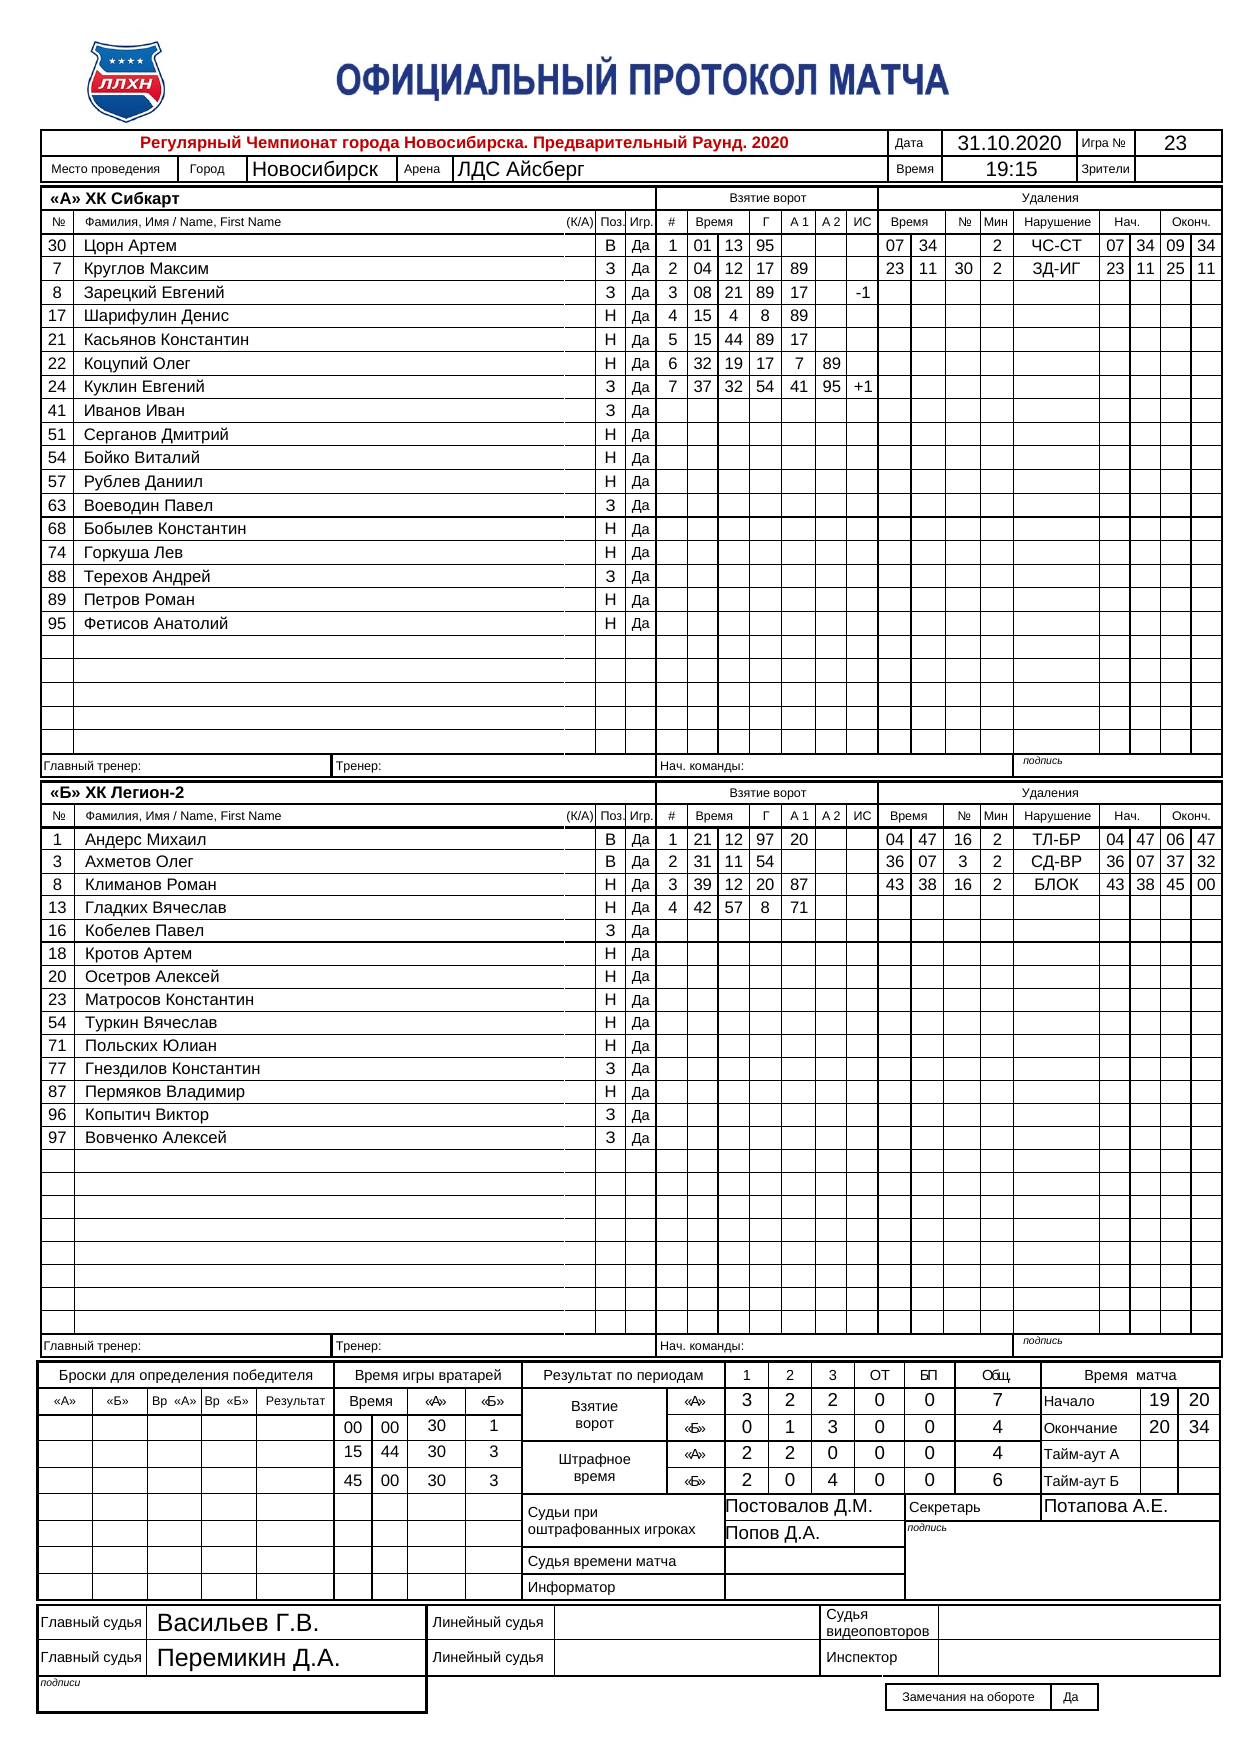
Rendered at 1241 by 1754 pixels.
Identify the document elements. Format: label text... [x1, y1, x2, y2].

table_cell [1100, 707, 1129, 729]
table_cell [688, 612, 717, 634]
table_cell [912, 494, 945, 516]
table_cell 11 [1192, 257, 1221, 280]
table_cell [879, 1058, 910, 1079]
table_cell [1131, 470, 1160, 493]
table_cell Туркин Вячеслав [75, 1012, 564, 1033]
table_cell 3 [944, 850, 980, 872]
table_cell [148, 1547, 201, 1573]
table_cell 17 [750, 257, 781, 280]
table_cell [939, 1640, 1219, 1675]
table_cell [1100, 966, 1129, 987]
table_cell Да [626, 541, 655, 564]
table_cell 71 [782, 896, 815, 918]
table_cell Да [626, 494, 655, 516]
table_cell [1014, 920, 1099, 941]
table_cell [1014, 494, 1099, 516]
table_cell [408, 1547, 465, 1573]
table_cell [565, 446, 595, 469]
table_cell [726, 1575, 904, 1599]
table_cell 20 [1141, 1415, 1177, 1440]
table_cell 41 [782, 376, 815, 398]
table_cell Фетисов Анатолий [74, 612, 564, 634]
table_cell 20 [782, 829, 815, 849]
table_cell 45 [335, 1468, 371, 1493]
table_cell [39, 1547, 92, 1573]
table_cell [1161, 730, 1190, 753]
table_cell [981, 352, 1013, 374]
table_cell [847, 1104, 877, 1126]
table_cell 89 [750, 328, 781, 351]
table_cell [1131, 1058, 1160, 1079]
table_cell [944, 1104, 980, 1126]
table_cell Терехов Андрей [74, 565, 564, 587]
table_cell Вовченко Алексей [75, 1127, 564, 1149]
table_cell [719, 446, 749, 469]
table_cell [816, 874, 846, 895]
table_cell [879, 989, 910, 1011]
table_cell Гладких Вячеслав [75, 896, 564, 918]
table_cell [981, 423, 1013, 445]
table_cell Н [596, 1081, 625, 1103]
table_cell [1161, 989, 1190, 1011]
table_cell [816, 1127, 846, 1149]
table_cell [847, 1288, 877, 1310]
table_cell [1100, 281, 1129, 303]
table_cell [1014, 1173, 1099, 1195]
table_cell [847, 1219, 877, 1241]
table_cell [912, 659, 945, 682]
table_cell Перемикин Д.А. [147, 1640, 425, 1675]
table_cell [565, 683, 595, 706]
table_cell [565, 541, 595, 564]
table_cell [1192, 896, 1221, 918]
table_cell Да [626, 850, 655, 872]
table_cell [1014, 328, 1099, 351]
table_cell [816, 470, 846, 493]
table_cell [879, 636, 910, 658]
table_cell [1192, 1035, 1221, 1057]
table_cell [39, 1574, 92, 1599]
table_cell 11 [1131, 257, 1160, 280]
table_cell 1 [657, 235, 687, 256]
table_cell 5 [657, 328, 687, 351]
table_cell [981, 1242, 1013, 1264]
table_cell [782, 989, 815, 1011]
table_cell Нарушение [1014, 805, 1099, 826]
table_cell [782, 423, 815, 445]
table_cell [1131, 1242, 1160, 1264]
table_cell [879, 588, 910, 611]
table_cell 15 [688, 305, 717, 327]
table_cell [335, 1574, 371, 1599]
table_cell [1014, 281, 1099, 303]
table_cell [847, 541, 877, 564]
table_cell [750, 1173, 781, 1195]
table_cell [946, 659, 980, 682]
table_cell [1161, 1219, 1190, 1241]
table_cell [782, 1311, 815, 1333]
table_cell [981, 328, 1013, 351]
table_cell [688, 518, 717, 540]
table_cell [565, 588, 595, 611]
table_cell Н [596, 1012, 625, 1033]
table_cell [847, 1150, 877, 1172]
table_cell 1 [657, 829, 687, 849]
table_cell [1131, 636, 1160, 658]
table_cell [148, 1574, 201, 1599]
table_cell [1161, 281, 1190, 303]
table_cell Мин [981, 211, 1013, 233]
table_cell [981, 1104, 1013, 1126]
table_cell 0 [905, 1442, 954, 1467]
table_cell [565, 1081, 595, 1103]
table_cell [1014, 943, 1099, 964]
table_cell [719, 399, 749, 422]
table_cell [1100, 612, 1129, 634]
table_cell [1014, 399, 1099, 422]
table_cell [912, 896, 943, 918]
table_cell [1100, 399, 1129, 422]
table_cell Взятие ворот [523, 1389, 666, 1440]
table_cell [912, 612, 945, 634]
table_cell [1131, 943, 1160, 964]
table_cell [1100, 352, 1129, 374]
table_cell [912, 920, 943, 941]
table_cell [408, 1521, 465, 1546]
table_cell 89 [750, 281, 781, 303]
table_cell [1100, 1196, 1129, 1218]
table_header ОТ [855, 1363, 904, 1387]
table_cell 44 [719, 328, 749, 351]
table_cell [946, 730, 980, 753]
table_cell [42, 707, 73, 729]
table_cell Да [626, 423, 655, 445]
table_cell [565, 305, 595, 327]
table_cell [626, 730, 655, 753]
table_cell [816, 257, 846, 280]
table_cell [93, 1416, 147, 1440]
table_cell 21 [42, 328, 73, 351]
table_cell [981, 565, 1013, 587]
table_cell [1131, 328, 1160, 351]
table_cell 2 [769, 1389, 811, 1413]
table_cell [816, 683, 846, 706]
table_cell Андерс Михаил [75, 829, 564, 849]
table_cell [565, 1265, 595, 1287]
table_cell Н [596, 588, 625, 611]
table_cell 97 [42, 1127, 74, 1149]
table_cell [1192, 1081, 1221, 1103]
table_cell [750, 446, 781, 469]
table_cell Да [626, 966, 655, 987]
table_cell [847, 494, 877, 516]
table_cell [1099, 1682, 1220, 1711]
table_cell 15 [688, 328, 717, 351]
table_cell Главный тренер: [42, 1335, 330, 1356]
table_cell Главный судья [39, 1640, 146, 1675]
table_cell Да [626, 1035, 655, 1057]
table_cell [1161, 352, 1190, 374]
table_cell [912, 707, 945, 729]
table_cell [912, 328, 945, 351]
table_cell [1100, 896, 1129, 918]
table_cell Польских Юлиан [75, 1035, 564, 1057]
table_cell [1161, 1311, 1190, 1333]
table_cell [1161, 446, 1190, 469]
table_cell [981, 659, 1013, 682]
table_cell 21 [719, 281, 749, 303]
table_cell [42, 1265, 74, 1287]
table_cell 54 [750, 850, 781, 872]
table_cell 0 [905, 1389, 954, 1413]
table_cell Да [626, 399, 655, 422]
table_cell [981, 518, 1013, 540]
table_cell [1161, 1150, 1190, 1172]
table_cell [719, 1242, 749, 1264]
table_cell Зарецкий Евгений [74, 281, 564, 303]
table_cell «Б» [668, 1468, 724, 1493]
table_cell [782, 1058, 815, 1079]
table_cell [719, 1012, 749, 1033]
table_cell 95 [750, 235, 781, 256]
table_cell [816, 1242, 846, 1264]
table_cell [719, 494, 749, 516]
table_cell [657, 518, 687, 540]
table_cell [657, 494, 687, 516]
table_cell [879, 518, 910, 540]
table_cell [565, 470, 595, 493]
table_cell [565, 257, 595, 280]
table_cell [688, 470, 717, 493]
table_cell [1179, 1468, 1219, 1493]
table_cell [816, 423, 846, 445]
table_cell [946, 470, 980, 493]
table_cell 2 [981, 829, 1013, 849]
table_cell Результат [257, 1389, 333, 1413]
table_cell Судья времени матча [523, 1548, 724, 1573]
table_cell 47 [912, 829, 943, 849]
table_cell [75, 1150, 564, 1172]
table_cell [883, 1677, 1220, 1681]
table_cell Да [626, 352, 655, 374]
table_cell Фамилия, Имя / Name, First Name [74, 211, 565, 233]
table_cell [42, 683, 73, 706]
table_cell 2 [769, 1442, 811, 1467]
table_cell [1014, 659, 1099, 682]
table_cell 8 [750, 305, 781, 327]
table_header Удаления [879, 188, 1221, 209]
table_cell [626, 1196, 655, 1218]
table_header Общ. [956, 1363, 1040, 1387]
table_cell [596, 683, 625, 706]
table_cell 54 [42, 446, 73, 469]
table_cell [1014, 1288, 1099, 1310]
table_cell 30 [408, 1441, 465, 1467]
table_header «Б» ХК Легион-2 [42, 783, 655, 803]
table_cell Да [626, 1012, 655, 1033]
table_cell [93, 1441, 147, 1467]
table_cell 00 [1192, 874, 1221, 895]
table_cell Да [626, 376, 655, 398]
table_cell -1 [847, 281, 877, 303]
table_cell [1161, 470, 1190, 493]
table_cell 88 [42, 565, 73, 587]
table_cell 8 [42, 874, 74, 895]
table_cell [1100, 659, 1129, 682]
table_cell [1014, 565, 1099, 587]
table_cell [688, 1173, 717, 1195]
table_cell [879, 1035, 910, 1057]
table_cell [981, 376, 1013, 398]
table_cell [816, 659, 846, 682]
table_cell А 1 [782, 211, 815, 233]
table_cell [688, 423, 717, 445]
table_cell 1 [769, 1415, 811, 1440]
table_cell [1131, 376, 1160, 398]
table_cell 0 [769, 1468, 811, 1493]
table_cell 2 [981, 874, 1013, 895]
table_cell [946, 707, 980, 729]
table_cell Время [879, 211, 945, 233]
picture [5, 28, 1179, 129]
table_cell 18 [42, 943, 74, 964]
table_cell [74, 659, 564, 682]
table_cell 87 [782, 874, 815, 895]
table_cell [1192, 446, 1221, 469]
table_cell 7 [42, 257, 73, 280]
table_cell [1100, 636, 1129, 658]
table_cell [750, 565, 781, 587]
table_cell [565, 281, 595, 303]
table_cell [816, 281, 846, 303]
table_cell [719, 1219, 749, 1241]
table_cell [688, 399, 717, 422]
table_cell [879, 1150, 910, 1172]
table_cell [1131, 1127, 1160, 1149]
table_cell [565, 707, 595, 729]
table_cell 17 [750, 352, 781, 374]
table_cell [782, 588, 815, 611]
table_cell 00 [373, 1468, 407, 1493]
table_cell [688, 1058, 717, 1079]
table_cell [657, 1081, 687, 1103]
table_cell 54 [42, 1012, 74, 1033]
table_cell Куклин Евгений [74, 376, 564, 398]
table_cell [565, 1127, 595, 1149]
table_cell [719, 1150, 749, 1172]
table_cell 0 [855, 1415, 904, 1440]
table_cell [981, 730, 1013, 753]
table_header Взятие ворот [657, 188, 877, 209]
table_cell 42 [688, 896, 717, 918]
table_cell [879, 328, 910, 351]
table_cell [782, 920, 815, 941]
table_cell 07 [912, 850, 943, 872]
table_cell [1100, 470, 1129, 493]
table_cell [1192, 730, 1221, 753]
table_cell Игр. [626, 805, 655, 826]
table_cell [688, 707, 717, 729]
table_cell 07 [1100, 235, 1129, 256]
table_cell [912, 281, 945, 303]
table_cell Информатор [523, 1575, 724, 1599]
table_cell [847, 829, 877, 849]
table_cell [1014, 352, 1099, 374]
table_cell [1100, 376, 1129, 398]
table_cell 20 [42, 966, 74, 987]
table_cell Ахметов Олег [75, 850, 564, 872]
table_cell [1179, 1441, 1219, 1467]
table_cell 00 [373, 1416, 407, 1440]
table_cell [42, 636, 73, 658]
table_cell Нач. команды: [657, 1335, 1012, 1356]
table_cell 43 [879, 874, 910, 895]
table_header 23 [1136, 131, 1221, 155]
table_cell [565, 1173, 595, 1195]
table_cell [782, 541, 815, 564]
table_cell [1192, 1127, 1221, 1149]
table_cell Нач. [1100, 211, 1160, 233]
table_cell [981, 707, 1013, 729]
table_cell Главный тренер: [42, 755, 330, 776]
table_cell 11 [912, 257, 945, 280]
table_cell 34 [912, 235, 945, 256]
table_cell [466, 1547, 521, 1573]
table_cell [981, 399, 1013, 422]
table_cell 71 [42, 1035, 74, 1057]
table_cell [202, 1547, 256, 1573]
table_cell [816, 920, 846, 941]
table_cell [782, 1035, 815, 1057]
table_cell З [596, 565, 625, 587]
table_cell [750, 966, 781, 987]
table_cell [1141, 1468, 1177, 1493]
table_cell [565, 1104, 595, 1126]
table_cell [1100, 446, 1129, 469]
table_cell 24 [42, 376, 73, 398]
table_cell [565, 328, 595, 351]
table_cell [335, 1521, 371, 1546]
table_cell [981, 1081, 1013, 1103]
table_cell БЛОК [1014, 874, 1099, 895]
table_cell [879, 1104, 910, 1126]
table_cell [750, 1242, 781, 1264]
table_cell [688, 730, 717, 753]
table_cell Г [750, 211, 781, 233]
table_cell 12 [719, 874, 749, 895]
table_cell [1131, 612, 1160, 634]
table_cell [1192, 541, 1221, 564]
table_cell Да [626, 943, 655, 964]
table_cell [981, 1219, 1013, 1241]
table_cell Вр «Б» [202, 1389, 256, 1413]
table_cell [1014, 1058, 1099, 1079]
table_cell [657, 1219, 687, 1241]
table_cell [657, 1311, 687, 1333]
table_cell [912, 352, 945, 374]
table_cell [879, 612, 910, 634]
table_cell [1161, 305, 1190, 327]
table_cell 23 [879, 257, 910, 280]
table_cell [1131, 1196, 1160, 1218]
table_cell Воеводин Павел [74, 494, 564, 516]
table_cell Оконч. [1161, 805, 1221, 826]
table_cell [816, 612, 846, 634]
table_cell [816, 943, 846, 964]
table_cell [719, 1081, 749, 1103]
table_cell [1014, 423, 1099, 445]
table_cell [373, 1547, 407, 1573]
table_cell [981, 920, 1013, 941]
table_cell [912, 1173, 943, 1195]
table_cell 36 [1100, 850, 1129, 872]
table_cell [1131, 399, 1160, 422]
table_cell [1192, 659, 1221, 682]
table_cell Да [626, 305, 655, 327]
table_cell 4 [657, 896, 687, 918]
table_cell [1192, 1242, 1221, 1264]
table_header 1 [726, 1363, 768, 1387]
table_cell [879, 730, 910, 753]
table_cell А 2 [816, 805, 846, 826]
table_cell [847, 966, 877, 987]
table_cell Игр. [626, 211, 655, 233]
table_cell 31 [688, 850, 717, 872]
table_cell [879, 1196, 910, 1218]
table_cell [912, 541, 945, 564]
table_cell [719, 1288, 749, 1310]
table_cell 96 [42, 1104, 74, 1126]
table_cell [1131, 1012, 1160, 1033]
table_cell ИС [847, 211, 877, 233]
table_cell 2 [726, 1468, 768, 1493]
table_cell 45 [1161, 874, 1190, 895]
table_cell [816, 1058, 846, 1079]
table_cell Да [626, 235, 655, 256]
table_cell [1161, 565, 1190, 587]
table_cell 36 [879, 850, 910, 872]
table_cell [688, 1265, 717, 1287]
table_cell Попов Д.А. [726, 1521, 904, 1546]
table_cell Да [626, 1127, 655, 1149]
table_cell 06 [1161, 829, 1190, 849]
table_cell 89 [782, 257, 815, 280]
table_cell [981, 1150, 1013, 1172]
table_cell 0 [812, 1442, 854, 1467]
table_cell [946, 281, 980, 303]
table_cell 51 [42, 423, 73, 445]
table_cell [1014, 1012, 1099, 1033]
table_cell [1014, 730, 1099, 753]
table_cell [1161, 636, 1190, 658]
table_cell [847, 1196, 877, 1218]
table_cell Копытич Виктор [75, 1104, 564, 1126]
table_cell Постовалов Д.М. [726, 1495, 904, 1520]
table_cell 2 [726, 1442, 768, 1467]
table_cell [847, 707, 877, 729]
table_cell [912, 588, 945, 611]
table_cell 3 [466, 1441, 521, 1467]
table_cell [981, 943, 1013, 964]
table_cell А 2 [816, 211, 846, 233]
table_cell [1192, 376, 1221, 398]
table_cell [981, 636, 1013, 658]
table_cell [847, 1311, 877, 1333]
table_cell [750, 1127, 781, 1149]
table_cell 13 [42, 896, 74, 918]
table_cell [946, 399, 980, 422]
table_cell З [596, 257, 625, 280]
table_cell 3 [726, 1389, 768, 1413]
table_cell 30 [408, 1416, 465, 1440]
table_cell [1131, 1081, 1160, 1103]
table_cell [981, 1173, 1013, 1195]
table_cell [981, 1196, 1013, 1218]
table_cell [1192, 636, 1221, 658]
table_cell [1192, 281, 1221, 303]
table_cell [657, 730, 687, 753]
table_cell [879, 1081, 910, 1103]
table_cell № [946, 211, 980, 233]
table_cell 0 [905, 1415, 954, 1440]
table_header 31.10.2020 [943, 131, 1076, 155]
table_cell [782, 683, 815, 706]
table_cell [816, 1012, 846, 1033]
table_cell [657, 423, 687, 445]
table_cell [657, 1104, 687, 1126]
table_cell [688, 588, 717, 611]
table_cell [1014, 305, 1099, 327]
table_cell [816, 989, 846, 1011]
table_cell [1192, 1265, 1221, 1287]
table_cell Иванов Иван [74, 399, 564, 422]
table_cell [944, 1288, 980, 1310]
table_cell [1100, 541, 1129, 564]
table_cell [1100, 518, 1129, 540]
table_cell [750, 1012, 781, 1033]
table_cell [1100, 328, 1129, 351]
table_cell Цорн Артем [74, 235, 564, 256]
table_cell [944, 1081, 980, 1103]
table_cell 74 [42, 541, 73, 564]
table_cell [944, 1173, 980, 1195]
table_cell [565, 1150, 595, 1172]
table_cell [912, 423, 945, 445]
table_cell [688, 1242, 717, 1264]
table_cell [657, 1127, 687, 1149]
table_cell [944, 966, 980, 987]
table_cell [816, 850, 846, 872]
table_cell Н [596, 305, 625, 327]
table_cell [688, 1081, 717, 1103]
table_cell [565, 896, 595, 918]
table_cell [816, 494, 846, 516]
table_cell [847, 423, 877, 445]
table_cell [688, 989, 717, 1011]
table_cell [750, 1196, 781, 1218]
table_cell [75, 1311, 564, 1333]
table_cell [202, 1416, 256, 1440]
table_cell [1131, 281, 1160, 303]
table_cell [750, 636, 781, 658]
table_cell [688, 1196, 717, 1218]
table_cell [1192, 423, 1221, 445]
table_cell [565, 565, 595, 587]
table_cell [1192, 305, 1221, 327]
table_cell [879, 399, 910, 422]
table_cell 41 [42, 399, 73, 422]
table_cell [1136, 157, 1221, 181]
table_cell [847, 305, 877, 327]
table_cell [75, 1265, 564, 1287]
table_cell «Б» [93, 1389, 147, 1413]
table_cell [1131, 588, 1160, 611]
table_cell Нач. [1100, 805, 1160, 826]
table_cell 2 [657, 257, 687, 280]
table_cell [879, 423, 910, 445]
table_cell [750, 989, 781, 1011]
table_cell [1161, 376, 1190, 398]
table_cell [74, 707, 564, 729]
table_cell [1100, 305, 1129, 327]
table_cell З [596, 920, 625, 941]
table_cell [879, 494, 910, 516]
table_cell [879, 1311, 910, 1333]
table_cell [912, 1219, 943, 1241]
table_cell [1100, 943, 1129, 964]
table_cell 4 [812, 1468, 854, 1493]
table_cell [879, 281, 910, 303]
table_cell [75, 1196, 564, 1218]
table_cell Васильев Г.В. [147, 1606, 425, 1639]
table_cell Линейный судья [428, 1606, 554, 1639]
table_cell [944, 896, 980, 918]
table_cell [93, 1547, 147, 1573]
table_cell 89 [42, 588, 73, 611]
table_cell [879, 446, 910, 469]
table_cell [565, 850, 595, 872]
table_cell [946, 305, 980, 327]
table_cell Горкуша Лев [74, 541, 564, 564]
table_cell [626, 1288, 655, 1310]
table_cell [782, 659, 815, 682]
table_cell [750, 943, 781, 964]
table_cell [93, 1574, 147, 1599]
table_cell Да [626, 446, 655, 469]
table_cell [782, 494, 815, 516]
table_cell [466, 1494, 521, 1520]
table_cell [981, 494, 1013, 516]
table_cell [816, 1288, 846, 1310]
table_cell [565, 874, 595, 895]
table_cell [719, 636, 749, 658]
table_cell Н [596, 874, 625, 895]
table_cell [981, 305, 1013, 327]
table_cell Нарушение [1014, 211, 1099, 233]
table_cell 54 [750, 376, 781, 398]
table_cell [879, 896, 910, 918]
table_cell Да [626, 565, 655, 587]
table_cell [782, 399, 815, 422]
table_cell [1100, 1219, 1129, 1241]
table_cell [719, 1311, 749, 1333]
table_cell Да [626, 257, 655, 280]
table_cell [782, 1196, 815, 1218]
table_cell [1100, 683, 1129, 706]
table_cell 3 [466, 1468, 521, 1493]
table_cell [939, 1606, 1219, 1639]
table_cell Время [688, 211, 749, 233]
table_cell [719, 707, 749, 729]
table_cell [1131, 1035, 1160, 1057]
table_cell [946, 423, 980, 445]
table_cell [782, 1012, 815, 1033]
table_cell А 1 [782, 805, 815, 826]
table_cell Да [626, 874, 655, 895]
table_cell Поз. [596, 805, 625, 826]
table_cell [750, 494, 781, 516]
table_cell 2 [981, 257, 1013, 280]
table_cell [373, 1521, 407, 1546]
table_cell [1131, 305, 1160, 327]
table_cell [981, 683, 1013, 706]
table_cell [1014, 612, 1099, 634]
table_cell [879, 1242, 910, 1264]
table_cell [879, 1219, 910, 1241]
table_cell 37 [1161, 850, 1190, 872]
table_cell [750, 1219, 781, 1241]
table_cell Время [879, 805, 943, 826]
table_cell [847, 920, 877, 941]
table_cell Н [596, 966, 625, 987]
table_cell [688, 683, 717, 706]
table_cell [782, 1265, 815, 1287]
table_cell 4 [956, 1442, 1040, 1467]
table_cell [750, 470, 781, 493]
table_cell [565, 659, 595, 682]
table_header Да [1052, 1685, 1097, 1709]
table_cell [879, 352, 910, 374]
table_cell З [596, 399, 625, 422]
table_cell [565, 636, 595, 658]
table_cell [657, 565, 687, 587]
table_cell [816, 1035, 846, 1057]
table_cell [75, 1242, 564, 1264]
table_cell [1192, 1219, 1221, 1241]
table_cell [782, 1242, 815, 1264]
table_cell [596, 1288, 625, 1310]
table_cell Н [596, 943, 625, 964]
table_cell Зрители [1078, 157, 1134, 181]
table_cell Бойко Виталий [74, 446, 564, 469]
table_header «А» ХК Сибкарт [42, 188, 655, 209]
table_cell Г [750, 805, 781, 826]
table_cell [912, 1196, 943, 1218]
table_cell Климанов Роман [75, 874, 564, 895]
table_cell [750, 1104, 781, 1126]
table_cell 89 [782, 305, 815, 327]
table_cell Начало [1042, 1389, 1140, 1413]
table_cell [74, 683, 564, 706]
table_cell [1014, 966, 1099, 987]
table_cell +1 [847, 376, 877, 398]
table_cell 16 [42, 920, 74, 941]
table_cell [750, 920, 781, 941]
table_cell 30 [408, 1468, 465, 1493]
table_cell 68 [42, 518, 73, 540]
table_cell [782, 707, 815, 729]
table_cell [816, 1104, 846, 1126]
table_cell [816, 446, 846, 469]
table_cell [719, 1265, 749, 1287]
table_cell Шарифулин Денис [74, 305, 564, 327]
table_cell [816, 896, 846, 918]
table_cell [1100, 1242, 1129, 1264]
table_cell [657, 1242, 687, 1264]
table_cell Да [626, 920, 655, 941]
table_cell Н [596, 446, 625, 469]
table_cell В [596, 850, 625, 872]
table_cell [912, 470, 945, 493]
table_cell 30 [946, 257, 980, 280]
table_cell [912, 565, 945, 587]
table_cell [1161, 659, 1190, 682]
table_cell 12 [719, 257, 749, 280]
table_cell [816, 1219, 846, 1241]
table_cell [912, 966, 943, 987]
table_cell Время [889, 157, 941, 181]
table_cell [1014, 1311, 1099, 1333]
table_cell З [596, 1058, 625, 1079]
table_cell [782, 1081, 815, 1103]
table_cell [565, 1311, 595, 1333]
table_cell [565, 920, 595, 941]
table_cell [202, 1494, 256, 1520]
table_cell [1014, 989, 1099, 1011]
table_cell [816, 518, 846, 540]
table_cell [816, 730, 846, 753]
table_cell 87 [42, 1081, 74, 1103]
table_cell Окончание [1042, 1415, 1140, 1440]
table_cell [847, 943, 877, 964]
table_cell [626, 683, 655, 706]
table_cell 95 [816, 376, 846, 398]
table_cell Да [626, 588, 655, 611]
table_cell [626, 1219, 655, 1241]
table_cell Н [596, 423, 625, 445]
table_cell [750, 1265, 781, 1287]
table_cell [75, 1288, 564, 1310]
table_cell 8 [750, 896, 781, 918]
table_cell [816, 565, 846, 587]
table_cell 12 [719, 829, 749, 849]
table_cell [596, 1265, 625, 1287]
table_cell [847, 1173, 877, 1195]
table_cell [1192, 328, 1221, 351]
table_cell ТЛ-БР [1014, 829, 1099, 849]
table_cell [42, 1173, 74, 1195]
table_cell 7 [782, 352, 815, 374]
table_cell [565, 1219, 595, 1241]
table_cell [912, 1288, 943, 1310]
table_cell [596, 1150, 625, 1172]
table_cell 3 [812, 1415, 854, 1440]
table_cell [879, 376, 910, 398]
table_cell [202, 1468, 256, 1493]
table_cell З [596, 1127, 625, 1149]
table_cell [750, 1035, 781, 1057]
table_cell [1131, 730, 1160, 753]
table_cell [1192, 1173, 1221, 1195]
table_cell [1161, 1265, 1190, 1287]
table_cell [1100, 1127, 1129, 1149]
table_cell [719, 943, 749, 964]
table_cell [816, 829, 846, 849]
table_cell [688, 1012, 717, 1033]
table_cell [946, 518, 980, 540]
table_cell 77 [42, 1058, 74, 1079]
table_cell 19:15 [943, 157, 1076, 181]
table_cell [719, 565, 749, 587]
table_cell «А» [39, 1389, 92, 1413]
table_cell 47 [1131, 829, 1160, 849]
table_cell [626, 1173, 655, 1195]
table_cell [946, 352, 980, 374]
table_cell Да [626, 1104, 655, 1126]
table_cell Да [626, 989, 655, 1011]
table_cell Фамилия, Имя / Name, First Name [75, 805, 565, 826]
table_cell 7 [657, 376, 687, 398]
table_cell [847, 1035, 877, 1057]
table_cell Мин [981, 805, 1013, 826]
table_header 2 [769, 1363, 811, 1387]
table_cell [912, 1127, 943, 1149]
table_cell [946, 612, 980, 634]
table_cell «Б » [466, 1389, 521, 1413]
table_cell [42, 659, 73, 682]
table_cell [1192, 494, 1221, 516]
table_cell [719, 423, 749, 445]
table_cell [1100, 423, 1129, 445]
table_cell [879, 305, 910, 327]
table_cell Город [179, 157, 246, 181]
table_cell Судьи при оштрафованных игроках [523, 1495, 724, 1546]
table_cell [981, 989, 1013, 1011]
table_cell [1192, 1150, 1221, 1172]
table_cell [946, 376, 980, 398]
table_cell СД-ВР [1014, 850, 1099, 872]
table_cell [912, 1081, 943, 1103]
table_cell [688, 659, 717, 682]
table_cell 08 [688, 281, 717, 303]
table_cell [946, 494, 980, 516]
table_cell ИС [847, 805, 877, 826]
table_cell Время [335, 1389, 407, 1413]
table_cell [657, 636, 687, 658]
table_cell [1014, 1265, 1099, 1287]
table_cell [1014, 518, 1099, 540]
table_cell [847, 612, 877, 634]
table_header Результат по периодам [523, 1363, 724, 1387]
table_cell [719, 1035, 749, 1057]
table_cell [847, 328, 877, 351]
table_cell [42, 730, 73, 753]
table_cell [555, 1606, 819, 1639]
table_cell [750, 659, 781, 682]
table_cell Н [596, 518, 625, 540]
table_cell [1131, 896, 1160, 918]
table_cell [1131, 518, 1160, 540]
table_cell [879, 707, 910, 729]
table_cell «А» [668, 1442, 724, 1467]
table_cell [1014, 470, 1099, 493]
table_cell [981, 896, 1013, 918]
table_cell [1192, 1012, 1221, 1033]
table_cell [1131, 352, 1160, 374]
table_cell [816, 399, 846, 422]
table_cell [1161, 1058, 1190, 1079]
table_cell [335, 1494, 371, 1520]
table_cell [688, 943, 717, 964]
table_header Броски для определения победителя [39, 1363, 333, 1387]
table_cell [1192, 989, 1221, 1011]
table_cell [944, 1242, 980, 1264]
table_cell [1161, 494, 1190, 516]
table_cell 07 [1131, 850, 1160, 872]
table_cell [466, 1574, 521, 1599]
table_cell [782, 1150, 815, 1172]
table_cell [626, 1150, 655, 1172]
table_cell [816, 636, 846, 658]
table_cell [1161, 1012, 1190, 1033]
table_cell [750, 588, 781, 611]
table_cell [879, 1127, 910, 1149]
table_cell 47 [1192, 829, 1221, 849]
table_cell [944, 1219, 980, 1241]
table_cell [847, 1265, 877, 1287]
table_cell [847, 588, 877, 611]
table_cell [1014, 446, 1099, 469]
table_header Регулярный Чемпионат города Новосибирска. Предварительный Раунд. 2020 [42, 131, 887, 155]
table_cell [1014, 1150, 1099, 1172]
table_cell [816, 305, 846, 327]
table_cell 20 [750, 874, 781, 895]
table_cell [257, 1521, 333, 1546]
table_cell [782, 235, 815, 256]
table_cell Поз. [596, 211, 625, 233]
table_cell Секретарь [906, 1495, 1040, 1520]
table_cell [1161, 1173, 1190, 1195]
table_cell [847, 257, 877, 280]
table_cell [565, 376, 595, 398]
table_cell [257, 1441, 333, 1467]
table_cell 34 [1179, 1415, 1219, 1440]
table_cell [1100, 1035, 1129, 1057]
table_cell [596, 659, 625, 682]
table_cell [879, 565, 910, 587]
table_cell Серганов Дмитрий [74, 423, 564, 445]
table_cell [847, 235, 877, 256]
table_cell [565, 352, 595, 374]
table_cell [1161, 966, 1190, 987]
table_cell [816, 966, 846, 987]
table_cell [1192, 588, 1221, 611]
table_cell Касьянов Константин [74, 328, 564, 351]
table_cell [1100, 730, 1129, 753]
table_cell [912, 399, 945, 422]
table_cell [1192, 352, 1221, 374]
table_cell [847, 850, 877, 872]
table_cell № [944, 805, 980, 826]
table_cell [1131, 1150, 1160, 1172]
table_cell [688, 446, 717, 469]
table_cell [428, 1677, 882, 1711]
table_cell Потапова А.Е. [1042, 1495, 1219, 1520]
table_cell [148, 1468, 201, 1493]
table_cell [1192, 518, 1221, 540]
table_cell [688, 1311, 717, 1333]
table_cell [782, 1288, 815, 1310]
table_cell [847, 683, 877, 706]
table_cell [596, 636, 625, 658]
table_cell [816, 541, 846, 564]
table_cell [1100, 1150, 1129, 1172]
table_cell [75, 1219, 564, 1241]
table_cell [1131, 1104, 1160, 1126]
table_cell Кобелев Павел [75, 920, 564, 941]
table_cell [657, 943, 687, 964]
table_cell [946, 683, 980, 706]
table_cell 89 [816, 352, 846, 374]
table_cell Н [596, 896, 625, 918]
table_cell [847, 636, 877, 658]
table_cell [1014, 896, 1099, 918]
table_cell [1131, 659, 1160, 682]
table_cell [42, 1311, 74, 1333]
table_cell [596, 1219, 625, 1241]
table_cell [719, 920, 749, 941]
table_cell [879, 683, 910, 706]
table_cell [944, 1265, 980, 1287]
table_cell 3 [657, 874, 687, 895]
table_cell Главный судья [39, 1606, 146, 1639]
table_cell 17 [782, 281, 815, 303]
table_cell 30 [42, 235, 73, 256]
table_cell [1131, 707, 1160, 729]
table_cell [1161, 1081, 1190, 1103]
table_cell [782, 470, 815, 493]
table_cell [750, 707, 781, 729]
table_cell [1161, 1104, 1190, 1126]
table_cell [719, 966, 749, 987]
table_cell [1192, 1311, 1221, 1333]
table_cell [847, 659, 877, 682]
table_cell [1014, 1196, 1099, 1218]
table_cell [981, 470, 1013, 493]
table_cell Н [596, 1035, 625, 1057]
table_cell (К/А) [565, 211, 595, 233]
table_cell Тайм-аут А [1042, 1441, 1140, 1467]
table_cell [816, 707, 846, 729]
table_cell [1192, 707, 1221, 729]
table_cell [946, 446, 980, 469]
table_cell [847, 989, 877, 1011]
table_cell 37 [688, 376, 717, 398]
table_cell З [596, 376, 625, 398]
table_cell [596, 730, 625, 753]
table_cell [1131, 494, 1160, 516]
table_cell [1014, 1035, 1099, 1057]
table_cell [1100, 565, 1129, 587]
table_cell [912, 518, 945, 540]
table_cell [816, 1196, 846, 1218]
table_cell [1131, 423, 1160, 445]
table_cell [1131, 565, 1160, 587]
table_cell [626, 1242, 655, 1264]
table_cell [565, 235, 595, 256]
table_cell Н [596, 328, 625, 351]
table_cell [944, 1311, 980, 1333]
table_cell [257, 1468, 333, 1493]
table_cell [688, 1150, 717, 1172]
table_cell 4 [956, 1415, 1040, 1440]
table_cell 00 [335, 1416, 371, 1440]
table_cell 0 [855, 1389, 904, 1413]
table_cell [912, 730, 945, 753]
table_cell [1100, 494, 1129, 516]
table_cell 11 [719, 850, 749, 872]
table_cell Петров Роман [74, 588, 564, 611]
table_cell [719, 989, 749, 1011]
table_cell [1192, 565, 1221, 587]
table_cell 1 [42, 829, 74, 849]
table_cell # [657, 805, 687, 826]
table_cell [257, 1494, 333, 1520]
table_cell [657, 612, 687, 634]
table_cell [1161, 707, 1190, 729]
table_cell [42, 1288, 74, 1310]
table_cell [657, 966, 687, 987]
table_cell [719, 1127, 749, 1149]
table_cell [847, 518, 877, 540]
table_cell [719, 1173, 749, 1195]
table_cell [1192, 1058, 1221, 1079]
table_cell 7 [956, 1389, 1040, 1413]
table_cell [879, 1288, 910, 1310]
table_cell Н [596, 612, 625, 634]
table_cell [202, 1441, 256, 1467]
table_cell 17 [782, 328, 815, 351]
table_cell «А» [668, 1389, 724, 1413]
table_cell [912, 1242, 943, 1264]
table_cell [565, 1035, 595, 1057]
table_cell 6 [956, 1468, 1040, 1493]
table_cell [750, 518, 781, 540]
table_cell З [596, 281, 625, 303]
table_cell [1014, 376, 1099, 398]
table_cell [408, 1494, 465, 1520]
table_cell [1014, 541, 1099, 564]
table_cell № [42, 211, 73, 233]
table_cell 63 [42, 494, 73, 516]
table_cell З [596, 494, 625, 516]
table_cell [596, 1196, 625, 1218]
table_cell [912, 943, 943, 964]
table_cell [981, 1012, 1013, 1033]
table_cell [1100, 989, 1129, 1011]
table_cell 57 [719, 896, 749, 918]
table_cell [782, 518, 815, 540]
table_cell [93, 1468, 147, 1493]
table_cell [1014, 1081, 1099, 1103]
table_cell [1161, 1127, 1190, 1149]
table_cell [657, 989, 687, 1011]
table_cell [912, 1311, 943, 1333]
table_cell 0 [726, 1415, 768, 1440]
table_cell [816, 328, 846, 351]
table_cell [373, 1494, 407, 1520]
table_cell [688, 1035, 717, 1057]
table_cell [944, 920, 980, 941]
table_cell Да [626, 470, 655, 493]
table_cell Тренер: [333, 755, 655, 776]
table_cell [719, 730, 749, 753]
table_cell [1100, 1012, 1129, 1033]
table_cell [816, 588, 846, 611]
table_cell [657, 1058, 687, 1079]
table_cell [847, 1127, 877, 1149]
table_cell 2 [812, 1389, 854, 1413]
table_cell 44 [373, 1441, 407, 1467]
table_cell [565, 1196, 595, 1218]
table_cell [981, 1265, 1013, 1287]
table_header Замечания на обороте [887, 1685, 1050, 1709]
table_cell [74, 636, 564, 658]
table_cell Рублев Даниил [74, 470, 564, 493]
table_cell Бобылев Константин [74, 518, 564, 540]
table_cell 04 [688, 257, 717, 280]
table_cell [408, 1574, 465, 1599]
table_cell [1131, 966, 1160, 987]
table_cell [750, 730, 781, 753]
table_cell [626, 1265, 655, 1287]
table_cell [688, 541, 717, 564]
table_cell [1014, 636, 1099, 658]
table_cell [1161, 1035, 1190, 1057]
table_cell [148, 1416, 201, 1440]
table_cell Место проведения [42, 157, 177, 181]
table_cell [981, 281, 1013, 303]
table_cell [1161, 1288, 1190, 1310]
table_cell [946, 541, 980, 564]
table_cell [719, 683, 749, 706]
table_cell [39, 1494, 92, 1520]
table_cell [981, 966, 1013, 987]
table_cell Да [626, 1081, 655, 1103]
table_cell Нач. команды: [657, 755, 1012, 776]
table_header Игра № [1078, 131, 1134, 155]
table_cell Кротов Артем [75, 943, 564, 964]
table_cell [719, 470, 749, 493]
table_cell [879, 966, 910, 987]
table_cell [1131, 683, 1160, 706]
table_cell [750, 1311, 781, 1333]
table_cell Да [626, 518, 655, 540]
table_cell [39, 1416, 92, 1440]
table_cell 15 [335, 1441, 371, 1467]
table_cell [912, 1058, 943, 1079]
table_cell [946, 588, 980, 611]
table_cell [657, 683, 687, 706]
table_cell Н [596, 541, 625, 564]
table_cell [782, 1104, 815, 1126]
table_cell [816, 1150, 846, 1172]
table_cell 38 [912, 874, 943, 895]
table_cell [750, 423, 781, 445]
table_cell [719, 1058, 749, 1079]
table_cell [657, 446, 687, 469]
table_cell [912, 305, 945, 327]
table_cell [750, 1058, 781, 1079]
table_cell [816, 1311, 846, 1333]
table_cell [1192, 920, 1221, 941]
table_cell В [596, 829, 625, 849]
table_cell 2 [981, 235, 1013, 256]
table_cell «Б» [668, 1415, 724, 1440]
table_cell 2 [981, 850, 1013, 872]
table_cell [75, 1173, 564, 1195]
table_cell Матросов Константин [75, 989, 564, 1011]
table_cell Время [688, 805, 749, 826]
table_cell [565, 1058, 595, 1079]
table_cell [782, 1219, 815, 1241]
table_cell [657, 470, 687, 493]
table_header Взятие ворот [657, 783, 877, 803]
table_cell 16 [944, 874, 980, 895]
table_cell [1192, 470, 1221, 493]
table_cell [750, 612, 781, 634]
table_cell [1131, 1288, 1160, 1310]
table_cell [1192, 1288, 1221, 1310]
table_cell [1161, 943, 1190, 964]
table_cell [1192, 1104, 1221, 1126]
table_cell [847, 1058, 877, 1079]
table_cell [657, 1150, 687, 1172]
table_cell 07 [879, 235, 910, 256]
table_cell [879, 1265, 910, 1287]
table_cell [148, 1494, 201, 1520]
table_cell [847, 446, 877, 469]
table_cell 0 [855, 1442, 904, 1467]
table_cell Оконч. [1161, 211, 1221, 233]
table_cell Судья видеоповторов [821, 1606, 938, 1639]
table_cell Тайм-аут Б [1042, 1468, 1140, 1493]
table_cell [688, 966, 717, 987]
table_cell [912, 1035, 943, 1057]
table_cell 34 [1131, 235, 1160, 256]
table_cell [596, 707, 625, 729]
table_cell Осетров Алексей [75, 966, 564, 987]
table_cell [565, 829, 595, 849]
table_cell 6 [657, 352, 687, 374]
table_cell [596, 1311, 625, 1333]
table_cell [1161, 896, 1190, 918]
table_cell [42, 1242, 74, 1264]
table_cell [657, 399, 687, 422]
table_cell 39 [688, 874, 717, 895]
table_cell Коцупий Олег [74, 352, 564, 374]
table_cell [782, 850, 815, 872]
table_cell В [596, 235, 625, 256]
table_cell [879, 920, 910, 941]
table_cell [39, 1441, 92, 1467]
table_cell 04 [879, 829, 910, 849]
table_cell [1014, 1242, 1099, 1264]
table_cell Линейный судья [428, 1640, 554, 1675]
table_cell [688, 636, 717, 658]
table_cell 8 [42, 281, 73, 303]
table_cell 23 [1100, 257, 1129, 280]
table_cell [719, 1196, 749, 1218]
table_cell [847, 1081, 877, 1103]
table_cell [565, 966, 595, 987]
table_cell [1131, 1265, 1160, 1287]
table_cell [1014, 1219, 1099, 1241]
table_cell [816, 1173, 846, 1195]
table_cell 13 [719, 235, 749, 256]
table_cell [879, 541, 910, 564]
table_cell [750, 541, 781, 564]
table_cell [626, 636, 655, 658]
table_cell Да [626, 281, 655, 303]
table_cell [782, 636, 815, 658]
table_cell [782, 565, 815, 587]
table_cell [1192, 683, 1221, 706]
table_cell [1161, 423, 1190, 445]
table_cell [816, 1265, 846, 1287]
table_cell 25 [1161, 257, 1190, 280]
table_cell [719, 612, 749, 634]
table_cell 2 [657, 850, 687, 872]
table_cell 4 [657, 305, 687, 327]
table_cell [981, 1288, 1013, 1310]
table_cell Вр «А» [148, 1389, 201, 1413]
table_cell [565, 518, 595, 540]
table_cell [202, 1574, 256, 1599]
table_cell [565, 943, 595, 964]
table_cell 32 [719, 376, 749, 398]
table_cell [782, 612, 815, 634]
table_cell [750, 1081, 781, 1103]
table_cell [1161, 1242, 1190, 1264]
table_cell [750, 1288, 781, 1310]
table_cell [912, 1265, 943, 1287]
table_cell 34 [1192, 235, 1221, 256]
table_cell Н [596, 989, 625, 1011]
table_cell [719, 659, 749, 682]
table_cell 43 [1100, 874, 1129, 895]
table_cell З [596, 1104, 625, 1126]
table_cell [596, 1242, 625, 1264]
table_cell [847, 896, 877, 918]
table_cell 4 [719, 305, 749, 327]
table_cell [657, 1012, 687, 1033]
table_cell [1161, 588, 1190, 611]
table_cell [596, 1173, 625, 1195]
table_cell [688, 920, 717, 941]
table_cell 3 [42, 850, 74, 872]
table_cell [1192, 612, 1221, 634]
table_cell [1131, 1311, 1160, 1333]
table_cell [879, 470, 910, 493]
table_cell [912, 683, 945, 706]
table_cell [912, 1012, 943, 1033]
table_cell [719, 1104, 749, 1126]
table_cell [944, 1058, 980, 1079]
table_cell 23 [42, 989, 74, 1011]
table_cell подписи [39, 1677, 425, 1711]
table_cell [879, 659, 910, 682]
table_cell # [657, 211, 687, 233]
table_cell 20 [1179, 1389, 1219, 1413]
table_cell 09 [1161, 235, 1190, 256]
table_cell [257, 1547, 333, 1573]
table_cell [626, 707, 655, 729]
table_cell [719, 588, 749, 611]
table_cell [688, 494, 717, 516]
table_cell [373, 1574, 407, 1599]
table_cell [657, 707, 687, 729]
table_cell [93, 1521, 147, 1546]
table_cell [626, 659, 655, 682]
table_cell [847, 352, 877, 374]
table_cell Новосибирск [248, 157, 396, 181]
table_cell [782, 446, 815, 469]
table_cell [1161, 541, 1190, 564]
table_cell [946, 235, 980, 256]
table_cell [981, 1058, 1013, 1079]
table_cell [946, 328, 980, 351]
table_cell [148, 1441, 201, 1467]
table_cell «А» [408, 1389, 465, 1413]
table_cell [981, 1035, 1013, 1057]
table_cell ЗД-ИГ [1014, 257, 1099, 280]
table_cell [74, 730, 564, 753]
table_cell [946, 565, 980, 587]
table_cell [657, 1035, 687, 1057]
table_cell [657, 1288, 687, 1310]
table_cell [1131, 541, 1160, 564]
table_cell Тренер: [333, 1335, 655, 1356]
table_cell [847, 730, 877, 753]
table_cell [42, 1150, 74, 1172]
table_cell [555, 1640, 819, 1675]
table_cell [335, 1547, 371, 1573]
table_cell [148, 1521, 201, 1546]
table_cell 17 [42, 305, 73, 327]
table_cell подпись [1014, 1335, 1221, 1356]
table_cell [1100, 1173, 1129, 1195]
table_cell [782, 1127, 815, 1149]
table_cell [847, 1242, 877, 1264]
table_cell 0 [855, 1468, 904, 1493]
table_cell 3 [657, 281, 687, 303]
table_cell [944, 1196, 980, 1218]
table_cell [946, 636, 980, 658]
table_cell [726, 1548, 904, 1573]
table_cell [1014, 1127, 1099, 1149]
table_cell [565, 730, 595, 753]
table_header Время матча [1042, 1363, 1219, 1387]
table_cell [565, 399, 595, 422]
table_cell [750, 683, 781, 706]
table_cell [981, 1127, 1013, 1149]
table_cell [565, 423, 595, 445]
table_cell [1131, 920, 1160, 941]
table_cell [565, 494, 595, 516]
table_cell [688, 565, 717, 587]
table_cell [657, 920, 687, 941]
table_cell [42, 1196, 74, 1218]
table_cell [688, 1104, 717, 1126]
table_cell [981, 446, 1013, 469]
table_cell [1014, 1104, 1099, 1126]
table_cell [565, 1012, 595, 1033]
table_cell [847, 565, 877, 587]
table_cell [1131, 1173, 1160, 1195]
table_cell [565, 1288, 595, 1310]
table_cell подпись [906, 1522, 1219, 1599]
table_cell [912, 1104, 943, 1126]
table_cell 57 [42, 470, 73, 493]
table_cell [782, 730, 815, 753]
table_cell [1100, 1081, 1129, 1103]
table_cell [1161, 399, 1190, 422]
table_cell [1014, 707, 1099, 729]
table_cell [1131, 446, 1160, 469]
table_cell [657, 588, 687, 611]
table_header Удаления [879, 783, 1221, 803]
table_cell [202, 1521, 256, 1546]
table_cell [565, 989, 595, 1011]
table_cell [847, 1012, 877, 1033]
table_cell [944, 1035, 980, 1057]
table_cell Н [596, 352, 625, 374]
table_cell [1192, 943, 1221, 964]
table_header 3 [812, 1363, 854, 1387]
table_cell [879, 1173, 910, 1195]
table_cell 01 [688, 235, 717, 256]
table_cell [1100, 920, 1129, 941]
table_cell [565, 1242, 595, 1264]
table_cell 16 [944, 829, 980, 849]
table_cell [847, 470, 877, 493]
table_cell Да [626, 328, 655, 351]
table_cell [1100, 1058, 1129, 1079]
table_cell [912, 446, 945, 469]
table_cell [657, 541, 687, 564]
table_cell [912, 636, 945, 658]
table_cell [688, 1219, 717, 1241]
table_cell [981, 612, 1013, 634]
table_cell [847, 399, 877, 422]
table_cell № [42, 805, 74, 826]
table_cell [466, 1521, 521, 1546]
table_cell 38 [1131, 874, 1160, 895]
table_cell 19 [719, 352, 749, 374]
table_cell 95 [42, 612, 73, 634]
table_cell [1141, 1441, 1177, 1467]
table_header Дата [889, 131, 941, 155]
table_cell [626, 1311, 655, 1333]
table_cell [944, 1150, 980, 1172]
table_cell 32 [1192, 850, 1221, 872]
table_cell 04 [1100, 829, 1129, 849]
table_cell 22 [42, 352, 73, 374]
table_cell [39, 1521, 92, 1546]
table_cell Круглов Максим [74, 257, 564, 280]
table_cell 97 [750, 829, 781, 849]
table_cell [257, 1416, 333, 1440]
table_cell [1192, 966, 1221, 987]
table_cell [42, 1219, 74, 1241]
table_cell [944, 1012, 980, 1033]
table_cell [719, 518, 749, 540]
table_cell Гнездилов Константин [75, 1058, 564, 1079]
table_cell [912, 989, 943, 1011]
table_cell Да [626, 612, 655, 634]
table_cell [1100, 1265, 1129, 1287]
table_cell [657, 1196, 687, 1218]
table_cell [688, 1127, 717, 1149]
table_cell ЛДС Айсберг [454, 157, 887, 181]
table_cell Да [626, 1058, 655, 1079]
table_cell [750, 1150, 781, 1172]
table_cell [39, 1468, 92, 1493]
table_cell [847, 874, 877, 895]
table_cell [912, 1150, 943, 1172]
table_cell [1100, 1104, 1129, 1126]
table_cell Арена [398, 157, 452, 181]
table_cell [782, 943, 815, 964]
table_cell [1100, 588, 1129, 611]
table_cell [1192, 1196, 1221, 1218]
table_cell Да [626, 829, 655, 849]
table_cell [1100, 1288, 1129, 1310]
table_cell [657, 1265, 687, 1287]
table_cell Да [626, 896, 655, 918]
table_cell [565, 612, 595, 634]
table_cell [981, 541, 1013, 564]
table_cell [1014, 683, 1099, 706]
table_cell [944, 989, 980, 1011]
table_cell 19 [1141, 1389, 1177, 1413]
table_cell [816, 1081, 846, 1103]
table_cell [1192, 399, 1221, 422]
table_cell [1161, 1196, 1190, 1218]
table_cell Н [596, 470, 625, 493]
table_cell [816, 235, 846, 256]
table_cell 32 [688, 352, 717, 374]
table_cell [657, 1173, 687, 1195]
table_cell Пермяков Владимир [75, 1081, 564, 1103]
table_cell [981, 1311, 1013, 1333]
table_cell [1161, 518, 1190, 540]
table_cell [1014, 588, 1099, 611]
table_cell 0 [905, 1468, 954, 1493]
table_cell 21 [688, 829, 717, 849]
table_cell [257, 1574, 333, 1599]
table_cell [879, 943, 910, 964]
table_cell [782, 966, 815, 987]
table_cell [944, 1127, 980, 1149]
table_cell [1131, 1219, 1160, 1241]
table_cell [1161, 328, 1190, 351]
table_cell [1131, 989, 1160, 1011]
table_cell 1 [466, 1416, 521, 1440]
table_cell [782, 1173, 815, 1195]
table_cell [657, 659, 687, 682]
table_cell Штрафное время [523, 1442, 666, 1493]
table_cell подпись [1014, 755, 1221, 776]
table_cell [719, 541, 749, 564]
table_cell Инспектор [821, 1640, 938, 1675]
table_cell [944, 943, 980, 964]
table_cell [750, 399, 781, 422]
table_cell [879, 1012, 910, 1033]
table_cell [1161, 683, 1190, 706]
table_cell (К/А) [565, 805, 595, 826]
table_cell [1100, 1311, 1129, 1333]
table_cell ЧС-СТ [1014, 235, 1099, 256]
table_cell [1161, 612, 1190, 634]
table_cell [912, 376, 945, 398]
table_cell [688, 1288, 717, 1310]
table_cell [981, 588, 1013, 611]
table_header Время игры вратарей [335, 1363, 521, 1387]
table_cell [1161, 920, 1190, 941]
table_cell [93, 1494, 147, 1520]
table_header БП [905, 1363, 954, 1387]
